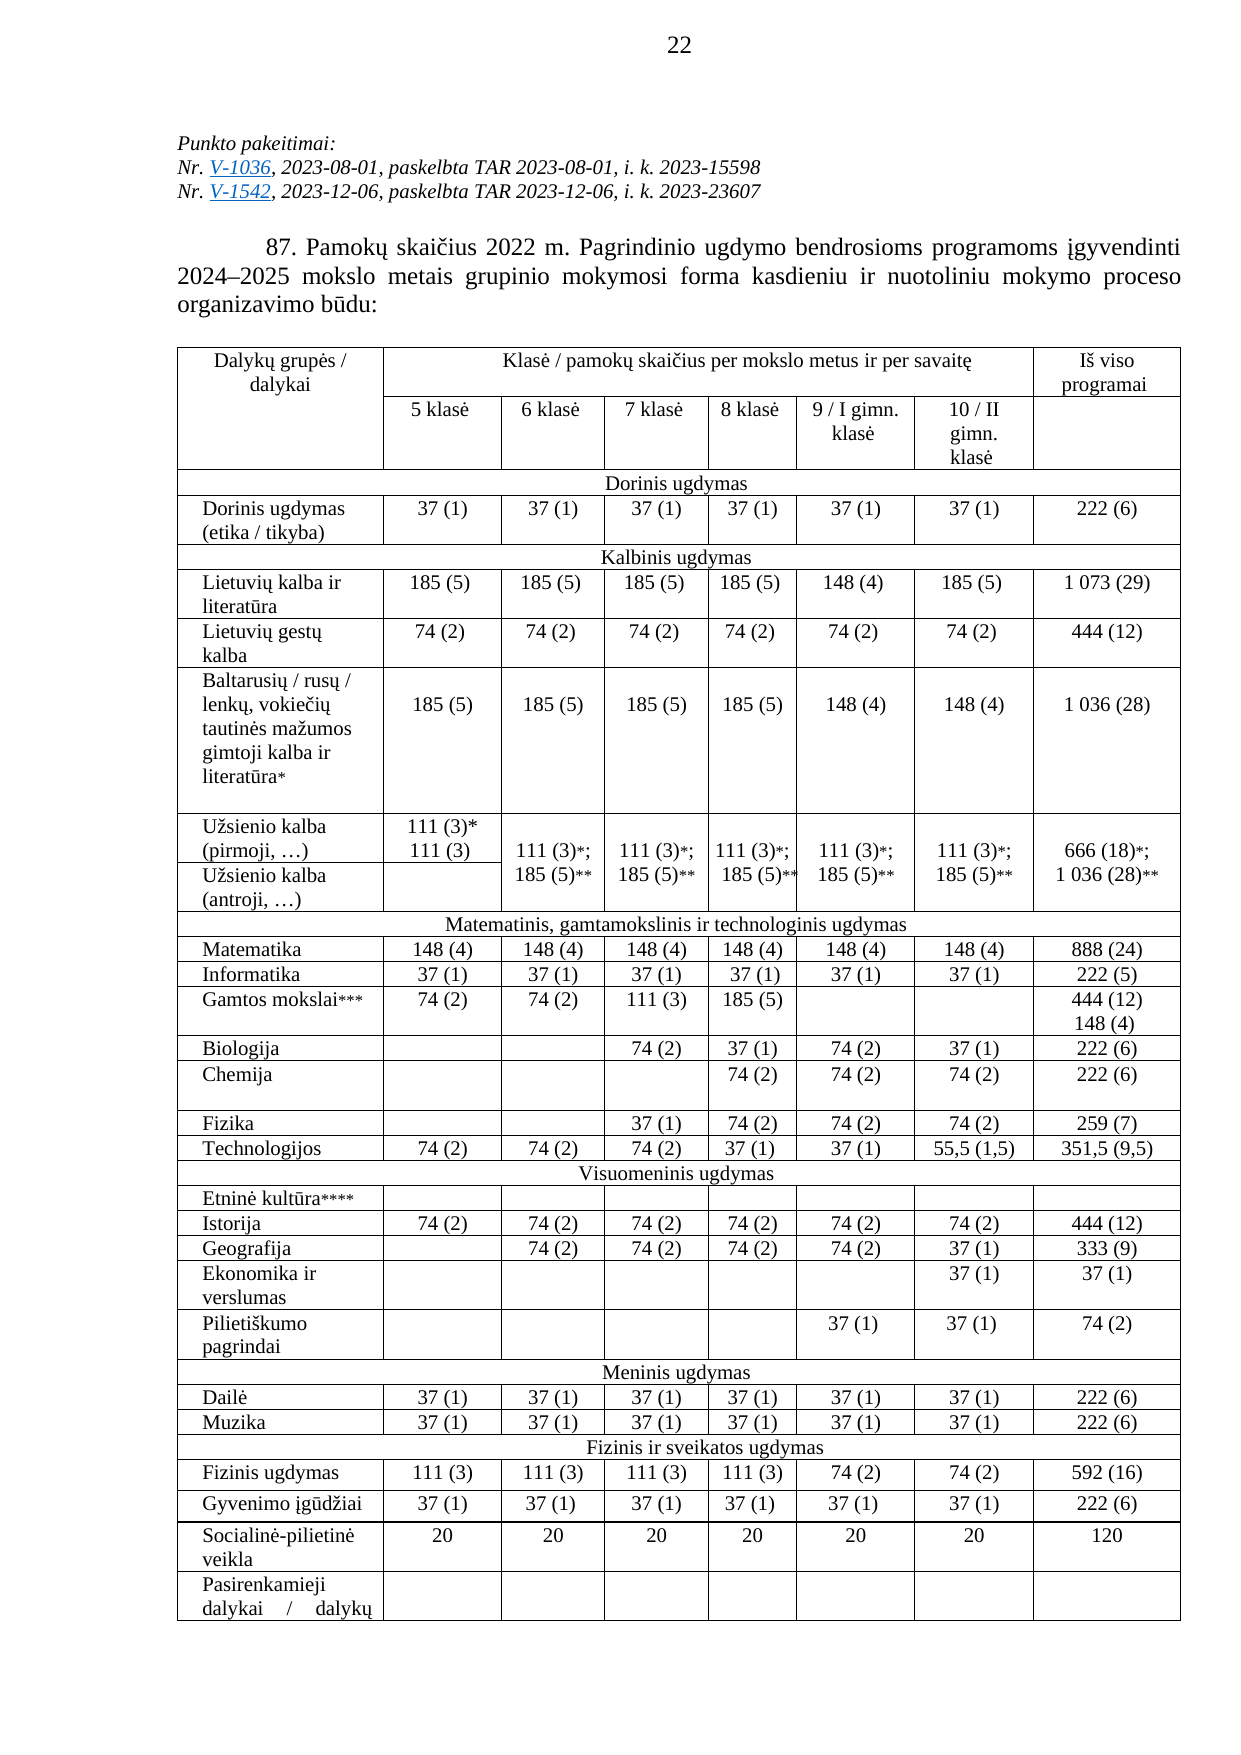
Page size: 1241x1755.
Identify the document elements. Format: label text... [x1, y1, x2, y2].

table_cell Muzika [178, 1410, 383, 1434]
table_cell 37 (1) [502, 962, 604, 986]
table_cell 74 (2) [502, 619, 604, 667]
table_cell 20 [709, 1523, 796, 1571]
table_cell 37 (1) [709, 1136, 796, 1160]
table_cell Fizika [178, 1111, 383, 1135]
table_cell 185 (5) [605, 668, 708, 812]
table_cell 185 (5) [502, 570, 604, 618]
table_cell 111 (3)*; 185 (5)** [502, 814, 604, 911]
table_cell 37 (1) [384, 962, 501, 986]
table_cell Etninė kultūra**** [178, 1186, 383, 1210]
table_cell 37 (1) [709, 962, 796, 986]
table_cell 148 (4) [797, 570, 914, 618]
table_cell 74 (2) [915, 1061, 1033, 1109]
table_cell 185 (5) [502, 668, 604, 812]
table_cell 37 (1) [797, 1136, 914, 1160]
table_cell 7 klasė [605, 397, 708, 469]
table_cell [384, 1061, 501, 1109]
table_cell Pilietiškumo pagrindai [178, 1310, 383, 1358]
table_cell 111 (3) [605, 1460, 708, 1490]
table_cell 37 (1) [384, 1385, 501, 1409]
table_cell 74 (2) [502, 987, 604, 1035]
table_cell Matematinis, gamtamokslinis ir technologinis ugdymas [178, 912, 1180, 936]
table_cell 74 (2) [709, 1061, 796, 1109]
table_cell 37 (1) [502, 496, 604, 544]
table_cell 37 (1) [915, 1036, 1033, 1060]
table_cell Socialinė-pilietinė veikla [178, 1523, 383, 1571]
table_cell 148 (4) [709, 937, 796, 961]
table_cell [502, 1036, 604, 1060]
table_cell Kalbinis ugdymas [178, 545, 1180, 569]
text Nr. V-1542, 2023-12-06, paskelbta TAR 2023-12-06, i. k. 2023-23607 [177, 179, 1182, 203]
table_cell [384, 1310, 501, 1358]
table_cell 37 (1) [605, 1385, 708, 1409]
table_cell 185 (5) [709, 987, 796, 1035]
table_cell 20 [797, 1523, 914, 1571]
table_cell 8 klasė [709, 397, 796, 469]
table_cell 111 (3)*; 185 (5)** [709, 814, 796, 911]
table_cell [502, 1186, 604, 1210]
table_cell 222 (6) [1034, 1061, 1180, 1109]
table_cell [384, 1186, 501, 1210]
table_cell Chemija [178, 1061, 383, 1109]
table_cell 185 (5) [384, 570, 501, 618]
table_cell 111 (3) [605, 987, 708, 1035]
table_cell 20 [502, 1523, 604, 1571]
table_cell Lietuvių kalba ir literatūra [178, 570, 383, 618]
table_cell 37 (1) [502, 1491, 604, 1521]
table_cell Visuomeninis ugdymas [178, 1161, 1180, 1185]
table_cell 10 / II gimn. klasė [915, 397, 1033, 469]
table_cell 111 (3) [384, 1460, 501, 1490]
table_cell 74 (2) [502, 1236, 604, 1260]
table_cell 1 073 (29) [1034, 570, 1180, 618]
table_cell Gyvenimo įgūdžiai [178, 1491, 383, 1521]
table_cell 37 (1) [605, 1410, 708, 1434]
table_cell 74 (2) [797, 1236, 914, 1260]
table_cell Gamtos mokslai*** [178, 987, 383, 1035]
table_cell [502, 1061, 604, 1109]
table_cell 5 klasė [384, 397, 501, 469]
table_cell Ekonomika ir verslumas [178, 1261, 383, 1309]
text Punkto pakeitimai: [177, 131, 1182, 155]
table_cell 74 (2) [709, 1111, 796, 1135]
table_cell [384, 863, 501, 911]
table_cell 37 (1) [605, 496, 708, 544]
table_cell Dailė [178, 1385, 383, 1409]
table_cell 37 (1) [384, 1491, 501, 1521]
table_cell 37 (1) [797, 496, 914, 544]
table_cell Matematika [178, 937, 383, 961]
table_cell [384, 1036, 501, 1060]
table_cell 37 (1) [915, 496, 1033, 544]
table_cell Geografija [178, 1236, 383, 1260]
table_cell [915, 1186, 1033, 1210]
table_cell 74 (2) [384, 619, 501, 667]
table_cell 74 (2) [605, 1236, 708, 1260]
table_cell 74 (2) [502, 1211, 604, 1235]
table_cell 222 (6) [1034, 1410, 1180, 1434]
table_cell Fizinis ir sveikatos ugdymas [178, 1435, 1180, 1459]
table_cell 185 (5) [384, 668, 501, 812]
table_cell 37 (1) [797, 1310, 914, 1358]
table_cell [605, 1261, 708, 1309]
table_cell [1034, 1572, 1180, 1620]
table_cell 74 (2) [797, 1036, 914, 1060]
table_header Klasė / pamokų skaičius per mokslo metus ir per savaitę [384, 348, 1033, 396]
table_cell 1 036 (28) [1034, 668, 1180, 812]
table_cell [605, 1310, 708, 1358]
table_cell 37 (1) [915, 962, 1033, 986]
table_cell Pasirenkamieji dalykai / dalykų [178, 1572, 383, 1620]
table_cell 37 (1) [915, 1385, 1033, 1409]
table_cell [915, 987, 1033, 1035]
table_cell 888 (24) [1034, 937, 1180, 961]
table_cell 37 (1) [797, 962, 914, 986]
table_cell [1034, 1186, 1180, 1210]
table_cell Informatika [178, 962, 383, 986]
table_cell [797, 1261, 914, 1309]
table_cell 74 (2) [915, 1111, 1033, 1135]
table_cell 9 / I gimn. klasė [797, 397, 914, 469]
table_cell 74 (2) [605, 1036, 708, 1060]
table_cell 20 [605, 1523, 708, 1571]
table_cell 74 (2) [915, 1211, 1033, 1235]
table_cell 74 (2) [502, 1136, 604, 1160]
table_cell Užsienio kalba (antroji, …) [178, 863, 383, 911]
text 87. Pamokų skaičius 2022 m. Pagrindinio ugdymo bendrosioms programoms įgyvendinti 2024–2025 mokslo metais grupinio mokymosi forma kasdieniu ir nuotoliniu mokymo proceso organizavimo būdu: [177, 232, 1182, 318]
table_cell 74 (2) [797, 619, 914, 667]
table_cell 37 (1) [915, 1310, 1033, 1358]
table_cell 74 (2) [384, 987, 501, 1035]
table_cell Lietuvių gestų kalba [178, 619, 383, 667]
table_cell [709, 1261, 796, 1309]
table_cell 74 (2) [709, 1211, 796, 1235]
table_cell Užsienio kalba (pirmoji, …) [178, 814, 383, 862]
table_cell 20 [915, 1523, 1033, 1571]
table_cell 37 (1) [709, 1491, 796, 1521]
table_cell [384, 1572, 501, 1620]
table_cell 222 (5) [1034, 962, 1180, 986]
table_cell 592 (16) [1034, 1460, 1180, 1490]
table_cell [797, 987, 914, 1035]
table_header Dalykų grupės / dalykai [178, 348, 383, 469]
table_cell 111 (3)*; 185 (5)** [915, 814, 1033, 911]
table_cell 222 (6) [1034, 1385, 1180, 1409]
table_cell [1034, 397, 1180, 469]
table_cell Technologijos [178, 1136, 383, 1160]
table_cell Istorija [178, 1211, 383, 1235]
table_cell [384, 1236, 501, 1260]
table_cell 148 (4) [605, 937, 708, 961]
table_cell 74 (2) [797, 1460, 914, 1490]
table_cell [915, 1572, 1033, 1620]
table_cell 351,5 (9,5) [1034, 1136, 1180, 1160]
table_cell 259 (7) [1034, 1111, 1180, 1135]
table_cell 55,5 (1,5) [915, 1136, 1033, 1160]
table_cell 185 (5) [709, 570, 796, 618]
table_cell 74 (2) [709, 1236, 796, 1260]
table_cell [709, 1310, 796, 1358]
table_cell 148 (4) [797, 937, 914, 961]
table_cell 74 (2) [915, 619, 1033, 667]
table_cell 37 (1) [384, 496, 501, 544]
table_cell 37 (1) [605, 1491, 708, 1521]
table_cell 444 (12) 148 (4) [1034, 987, 1180, 1035]
table_cell 148 (4) [915, 668, 1033, 812]
table_cell 74 (2) [915, 1460, 1033, 1490]
table_cell 444 (12) [1034, 1211, 1180, 1235]
table_cell 185 (5) [915, 570, 1033, 618]
table_cell 37 (1) [384, 1410, 501, 1434]
table_cell 74 (2) [797, 1061, 914, 1109]
table_cell [502, 1111, 604, 1135]
table_cell [384, 1111, 501, 1135]
table_cell 37 (1) [797, 1385, 914, 1409]
table_cell 37 (1) [915, 1261, 1033, 1309]
table_cell 120 [1034, 1523, 1180, 1571]
table_cell 74 (2) [605, 1136, 708, 1160]
table_cell 74 (2) [797, 1211, 914, 1235]
table_cell [502, 1261, 604, 1309]
table_cell 37 (1) [797, 1491, 914, 1521]
table_cell 37 (1) [709, 1385, 796, 1409]
table_cell 20 [384, 1523, 501, 1571]
table_cell 37 (1) [797, 1410, 914, 1434]
table_cell 148 (4) [384, 937, 501, 961]
table_cell 37 (1) [605, 1111, 708, 1135]
table_cell 148 (4) [915, 937, 1033, 961]
table_cell Dorinis ugdymas (etika / tikyba) [178, 496, 383, 544]
table_cell Meninis ugdymas [178, 1360, 1180, 1384]
table_cell [709, 1572, 796, 1620]
table_cell 74 (2) [384, 1136, 501, 1160]
table_cell [605, 1061, 708, 1109]
table_cell Biologija [178, 1036, 383, 1060]
table_cell 148 (4) [797, 668, 914, 812]
table_cell [797, 1572, 914, 1620]
table_cell 666 (18)*; 1 036 (28)** [1034, 814, 1180, 911]
table_cell 74 (2) [709, 619, 796, 667]
table_cell 222 (6) [1034, 1491, 1180, 1521]
table_cell 37 (1) [709, 1036, 796, 1060]
table_cell [797, 1186, 914, 1210]
table_cell 111 (3) [709, 1460, 796, 1490]
table_cell Dorinis ugdymas [178, 470, 1180, 494]
table_cell 6 klasė [502, 397, 604, 469]
table_cell Fizinis ugdymas [178, 1460, 383, 1490]
table_cell 222 (6) [1034, 496, 1180, 544]
table_cell 37 (1) [709, 1410, 796, 1434]
table_cell 37 (1) [915, 1410, 1033, 1434]
table_cell 74 (2) [605, 619, 708, 667]
table_cell 111 (3)*; 185 (5)** [605, 814, 708, 911]
table_cell [605, 1186, 708, 1210]
table_cell [384, 1261, 501, 1309]
table_cell 111 (3) [502, 1460, 604, 1490]
table_cell 37 (1) [915, 1236, 1033, 1260]
table_cell 111 (3)*; 185 (5)** [797, 814, 914, 911]
table_cell 74 (2) [605, 1211, 708, 1235]
table_cell 37 (1) [502, 1385, 604, 1409]
table_cell [502, 1310, 604, 1358]
text Nr. V-1036, 2023-08-01, paskelbta TAR 2023-08-01, i. k. 2023-15598 [177, 155, 1182, 179]
table_cell 148 (4) [502, 937, 604, 961]
table_cell 185 (5) [605, 570, 708, 618]
table_cell 74 (2) [797, 1111, 914, 1135]
table_cell [502, 1572, 604, 1620]
table_cell 185 (5) [709, 668, 796, 812]
table_cell 333 (9) [1034, 1236, 1180, 1260]
table_cell Baltarusių / rusų / lenkų, vokiečių tautinės mažumos gimtoji kalba ir literatūra* [178, 668, 383, 812]
table_cell 111 (3)* 111 (3) [384, 814, 501, 862]
table_cell 74 (2) [384, 1211, 501, 1235]
table_cell 37 (1) [502, 1410, 604, 1434]
table_cell [605, 1572, 708, 1620]
table_cell 37 (1) [1034, 1261, 1180, 1309]
table_cell 444 (12) [1034, 619, 1180, 667]
table_cell 37 (1) [709, 496, 796, 544]
table_cell [709, 1186, 796, 1210]
table_cell 37 (1) [605, 962, 708, 986]
table_header Iš viso programai [1034, 348, 1180, 396]
table_cell 222 (6) [1034, 1036, 1180, 1060]
table_cell 74 (2) [1034, 1310, 1180, 1358]
table_cell 37 (1) [915, 1491, 1033, 1521]
